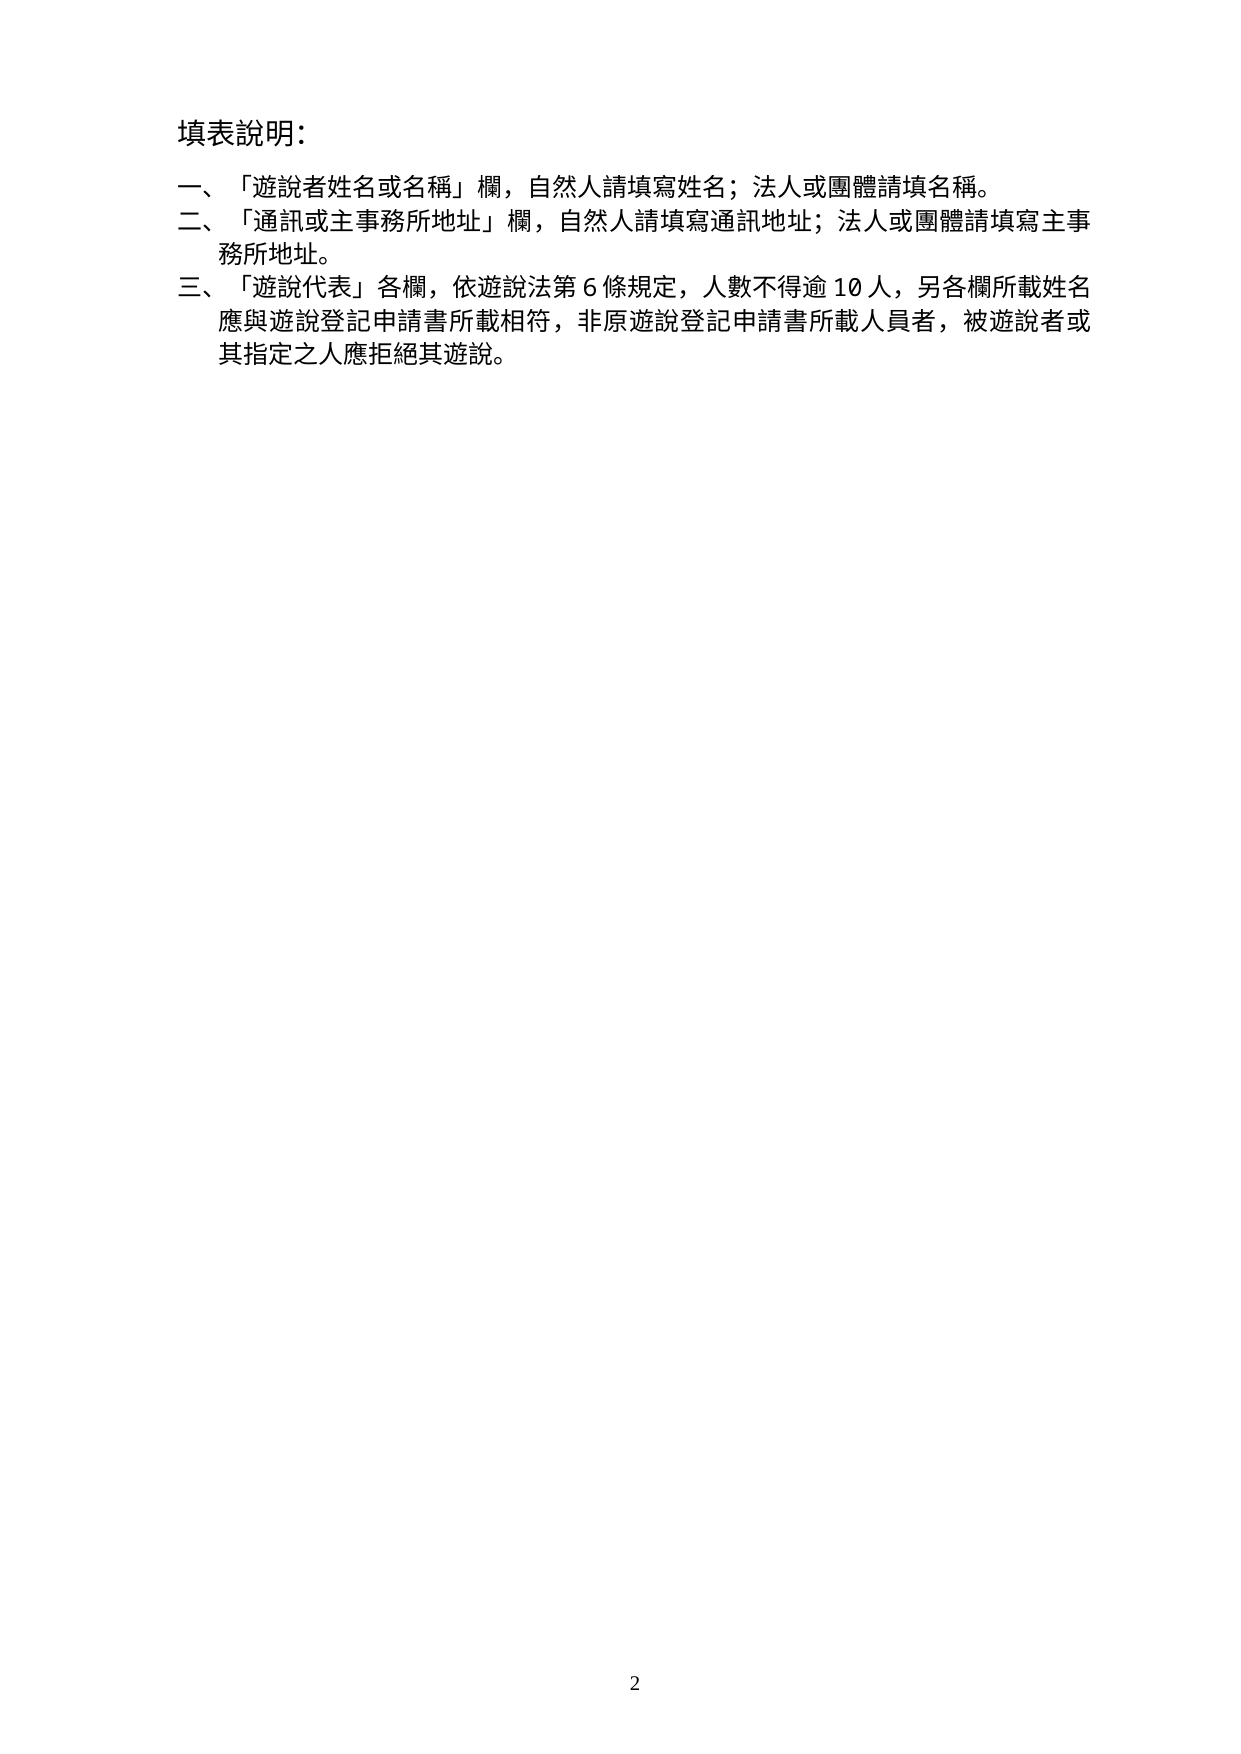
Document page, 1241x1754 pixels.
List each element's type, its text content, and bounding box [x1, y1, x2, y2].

text 一、「遊說者姓名或名稱」欄，自然人請填寫姓名；法人或團體請填名稱。 [177, 170, 1092, 203]
text 填表說明： [177, 118, 1092, 151]
text 三、「遊說代表」各欄，依遊說法第6條規定，人數不得逾10人，另各欄所載姓名應與遊說登記申請書所載相符，非原遊說登記申請書所載人員者，被遊說者或其指定之人應拒絕其遊說。 [177, 270, 1092, 370]
text 二、「通訊或主事務所地址」欄，自然人請填寫通訊地址；法人或團體請填寫主事務所地址。 [177, 203, 1092, 270]
